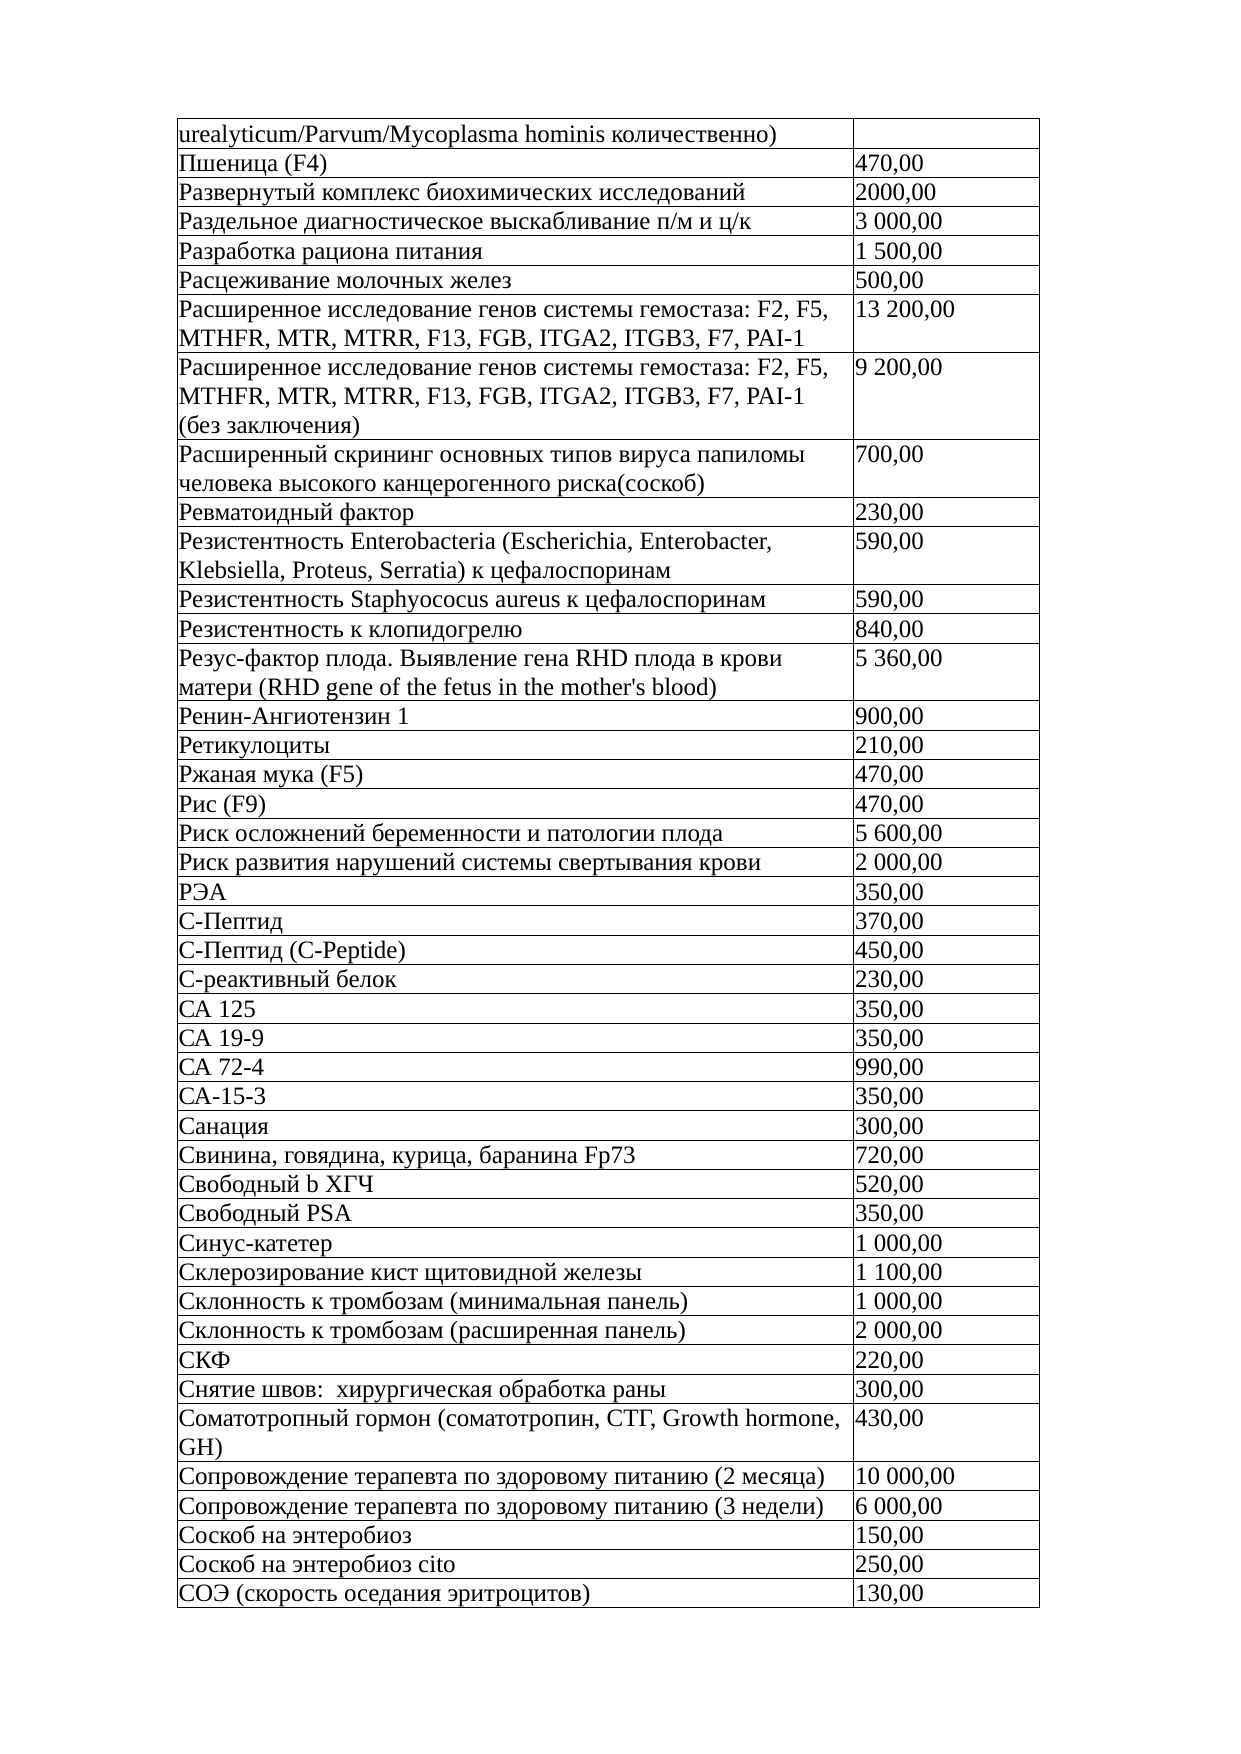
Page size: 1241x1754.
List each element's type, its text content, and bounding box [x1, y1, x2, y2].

table_cell 5 600,00 [854, 819, 1039, 847]
table_cell 430,00 [854, 1404, 1039, 1461]
table_cell 150,00 [854, 1521, 1039, 1549]
table_cell 470,00 [854, 789, 1039, 817]
table_cell С-Пептид [178, 906, 853, 934]
table_cell 520,00 [854, 1170, 1039, 1198]
table_cell 220,00 [854, 1345, 1039, 1374]
table_cell Ревматоидный фактор [178, 498, 853, 526]
table_cell СА 72-4 [178, 1053, 853, 1081]
table_cell 900,00 [854, 701, 1039, 730]
table_cell 5 360,00 [854, 644, 1039, 700]
table_cell 3 000,00 [854, 207, 1039, 235]
table_cell 250,00 [854, 1550, 1039, 1578]
table_cell 6 000,00 [854, 1491, 1039, 1519]
table_cell 590,00 [854, 585, 1039, 613]
table_cell 9 200,00 [854, 353, 1039, 438]
table_cell 470,00 [854, 149, 1039, 177]
table_cell Склонность к тромбозам (минимальная панель) [178, 1287, 853, 1315]
table_cell Резистентность Staphyococus aureus к цефалоспоринам [178, 585, 853, 613]
table_cell Расширенное исследование генов системы гемостаза: F2, F5, MTHFR, MTR, MTRR, F13, FGB, ITGA2, ITGВ3, F7, PAI-1 [178, 295, 853, 352]
table_cell 2000,00 [854, 178, 1039, 206]
table_cell Склерозирование кист щитовидной железы [178, 1258, 853, 1286]
table_cell Соматотропный гормон (соматотропин, СТГ, Growth hormone, GH) [178, 1404, 853, 1461]
table_cell 300,00 [854, 1111, 1039, 1139]
table_cell Свободный PSA [178, 1199, 853, 1227]
table_cell Соскоб на энтеробиоз [178, 1521, 853, 1549]
table_cell 590,00 [854, 527, 1039, 584]
table_cell 370,00 [854, 906, 1039, 934]
table_cell Ржаная мука (F5) [178, 760, 853, 788]
table_cell Резус-фактор плода. Выявление гена RHD плода в крови матери (RHD gene of the fetus in the mother's blood) [178, 644, 853, 700]
table_cell Резистентность Enterobacteria (Escherichia, Enterobacter, Klebsiella, Proteus, Serratia) к цефалоспоринам [178, 527, 853, 584]
table_cell 10 000,00 [854, 1462, 1039, 1490]
table_cell 210,00 [854, 731, 1039, 759]
table_cell 350,00 [854, 877, 1039, 905]
table_cell 700,00 [854, 440, 1039, 497]
table_cell Риск осложнений беременности и патологии плода [178, 819, 853, 847]
table_cell [854, 119, 1039, 147]
table_cell Соскоб на энтеробиоз cito [178, 1550, 853, 1578]
table_cell 840,00 [854, 614, 1039, 642]
table_cell 1 100,00 [854, 1258, 1039, 1286]
table_cell 130,00 [854, 1579, 1039, 1607]
table_cell 470,00 [854, 760, 1039, 788]
table_cell 350,00 [854, 1024, 1039, 1052]
table_cell 720,00 [854, 1141, 1039, 1169]
table_cell 500,00 [854, 266, 1039, 294]
table_cell 2 000,00 [854, 1316, 1039, 1344]
table_cell 300,00 [854, 1375, 1039, 1403]
table_cell СКФ [178, 1345, 853, 1374]
table_cell 2 000,00 [854, 848, 1039, 876]
table_cell 13 200,00 [854, 295, 1039, 352]
table_cell Расширенный скрининг основных типов вируса папиломы человека высокого канцерогенного риска(соскоб) [178, 440, 853, 497]
table_cell 1 000,00 [854, 1287, 1039, 1315]
table_cell Свободный b ХГЧ [178, 1170, 853, 1198]
table_cell Ренин-Ангиотензин 1 [178, 701, 853, 730]
table_cell 350,00 [854, 994, 1039, 1022]
table_cell СОЭ (скорость оседания эритроцитов) [178, 1579, 853, 1607]
table_cell Ретикулоциты [178, 731, 853, 759]
table_cell СА-15-3 [178, 1082, 853, 1110]
table_cell 230,00 [854, 965, 1039, 993]
table_cell 1 000,00 [854, 1228, 1039, 1257]
table_cell 1 500,00 [854, 236, 1039, 264]
table_cell Расцеживание молочных желез [178, 266, 853, 294]
table_cell С-Пептид (C-Peptide) [178, 936, 853, 964]
table_cell С-реактивный белок [178, 965, 853, 993]
table_cell Свинина, говядина, курица, баранина Fp73 [178, 1141, 853, 1169]
table_cell Резистентность к клопидогрелю [178, 614, 853, 642]
table_cell Санация [178, 1111, 853, 1139]
table_cell Сопровождение терапевта по здоровому питанию (2 месяца) [178, 1462, 853, 1490]
table_cell РЭА [178, 877, 853, 905]
table_cell Развернутый комплекс биохимических исследований [178, 178, 853, 206]
table_cell Рис (F9) [178, 789, 853, 817]
table_cell Снятие швов: хирургическая обработка раны [178, 1375, 853, 1403]
table_cell 230,00 [854, 498, 1039, 526]
table_cell 350,00 [854, 1199, 1039, 1227]
table_cell Раздельное диагностическое выскабливание п/м и ц/к [178, 207, 853, 235]
table_cell Сопровождение терапевта по здоровому питанию (3 недели) [178, 1491, 853, 1519]
table_cell Склонность к тромбозам (расширенная панель) [178, 1316, 853, 1344]
table_cell 350,00 [854, 1082, 1039, 1110]
table_cell urealyticum/Parvum/Mycoplasma hominis количественно) [178, 119, 853, 147]
table_cell Синус-катетер [178, 1228, 853, 1257]
table_cell Пшеница (F4) [178, 149, 853, 177]
table_cell Расширенное исследование генов системы гемостаза: F2, F5, MTHFR, MTR, MTRR, F13, FGB, ITGA2, ITGВ3, F7, PAI-1 (без заключения) [178, 353, 853, 438]
table_cell СА 19-9 [178, 1024, 853, 1052]
table_cell 450,00 [854, 936, 1039, 964]
table_cell Разработка рациона питания [178, 236, 853, 264]
table_cell 990,00 [854, 1053, 1039, 1081]
table_cell Риск развития нарушений системы свертывания крови [178, 848, 853, 876]
table_cell СА 125 [178, 994, 853, 1022]
